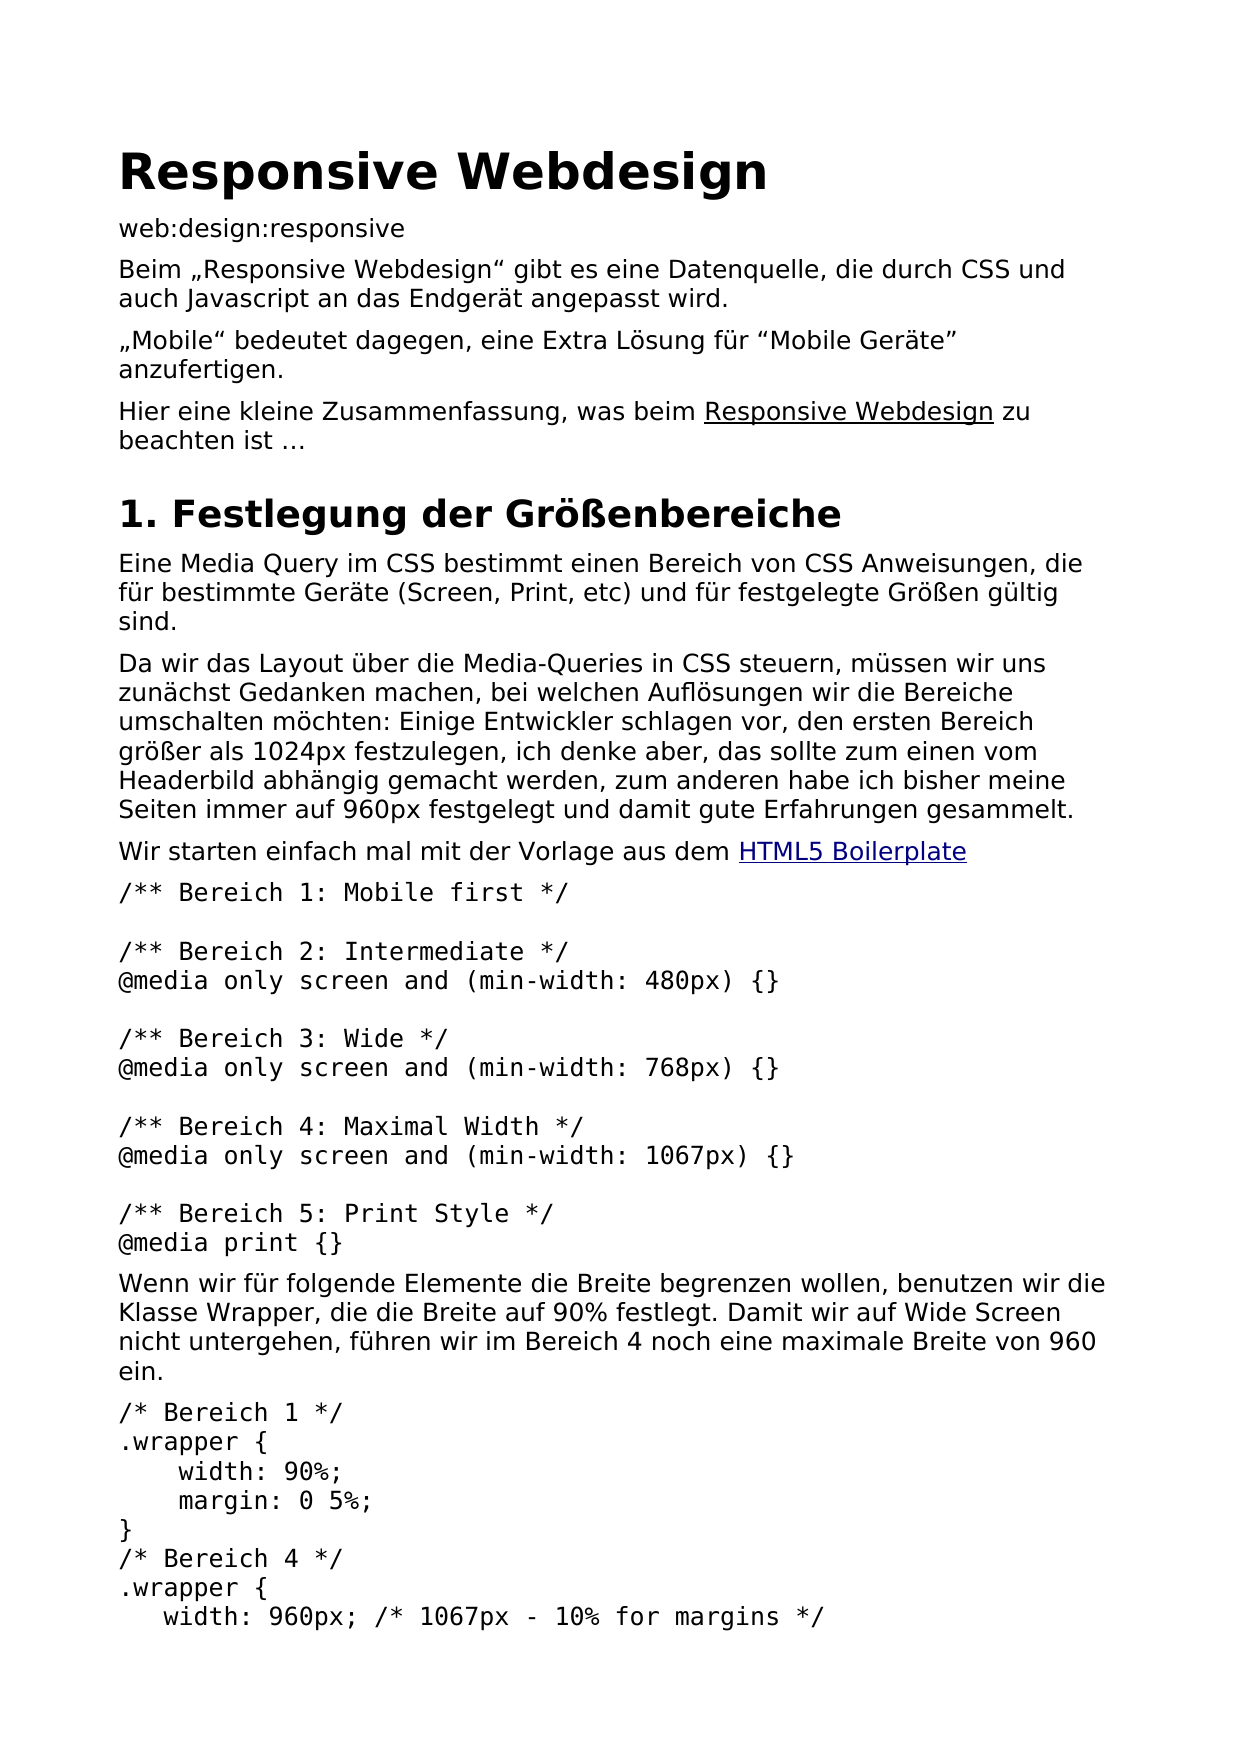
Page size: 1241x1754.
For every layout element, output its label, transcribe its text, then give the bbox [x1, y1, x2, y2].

text Wir starten einfach mal mit der Vorlage aus dem HTML5 Boilerplate [118, 837, 1122, 866]
text Hier eine kleine Zusammenfassung, was beim Responsive Webdesign zu beachten ist … [118, 397, 1122, 456]
text Wenn wir für folgende Elemente die Breite begrenzen wollen, benutzen wir die Klasse Wrapper, die die Breite auf 90% festlegt. Damit wir auf Wide Screen nicht untergehen, führen wir im Bereich 4 noch eine maximale Breite von 960 ein. [118, 1269, 1122, 1386]
text „Mobile“ bedeutet dagegen, eine Extra Lösung für “Mobile Geräte” anzufertigen. [118, 326, 1122, 385]
text web:design:responsive [118, 214, 1122, 243]
text /** Bereich 1: Mobile first */ /** Bereich 2: Intermediate */ @media only screen and (min-width: 480px) {} /** Bereich 3: Wide */ @media only screen and (min-width: 768px) {} /** Bereich 4: Maximal Width */ @media only screen and (min-width: 1067px) {} /** Bereich 5: Print Style */ @media print {} [118, 878, 1122, 1257]
text Eine Media Query im CSS bestimmt einen Bereich von CSS Anweisungen, die für bestimmte Geräte (Screen, Print, etc) und für festgelegte Größen gültig sind. [118, 549, 1122, 637]
subtitle 1. Festlegung der Größenbereiche [118, 493, 1122, 537]
text Beim „Responsive Webdesign“ gibt es eine Datenquelle, die durch CSS und auch Javascript an das Endgerät angepasst wird. [118, 256, 1122, 314]
subtitle Responsive Webdesign [118, 143, 1122, 201]
text Da wir das Layout über die Media-Queries in CSS steuern, müssen wir uns zunächst Gedanken machen, bei welchen Auflösungen wir die Bereiche umschalten möchten: Einige Entwickler schlagen vor, den ersten Bereich größer als 1024px festzulegen, ich denke aber, das sollte zum einen vom Headerbild abhängig gemacht werden, zum anderen habe ich bisher meine Seiten immer auf 960px festgelegt und damit gute Erfahrungen gesammelt. [118, 649, 1122, 824]
text /* Bereich 1 */ .wrapper { width: 90%; margin: 0 5%; } /* Bereich 4 */ .wrapper { width: 960px; /* 1067px - 10% for margins */ [118, 1398, 1122, 1632]
